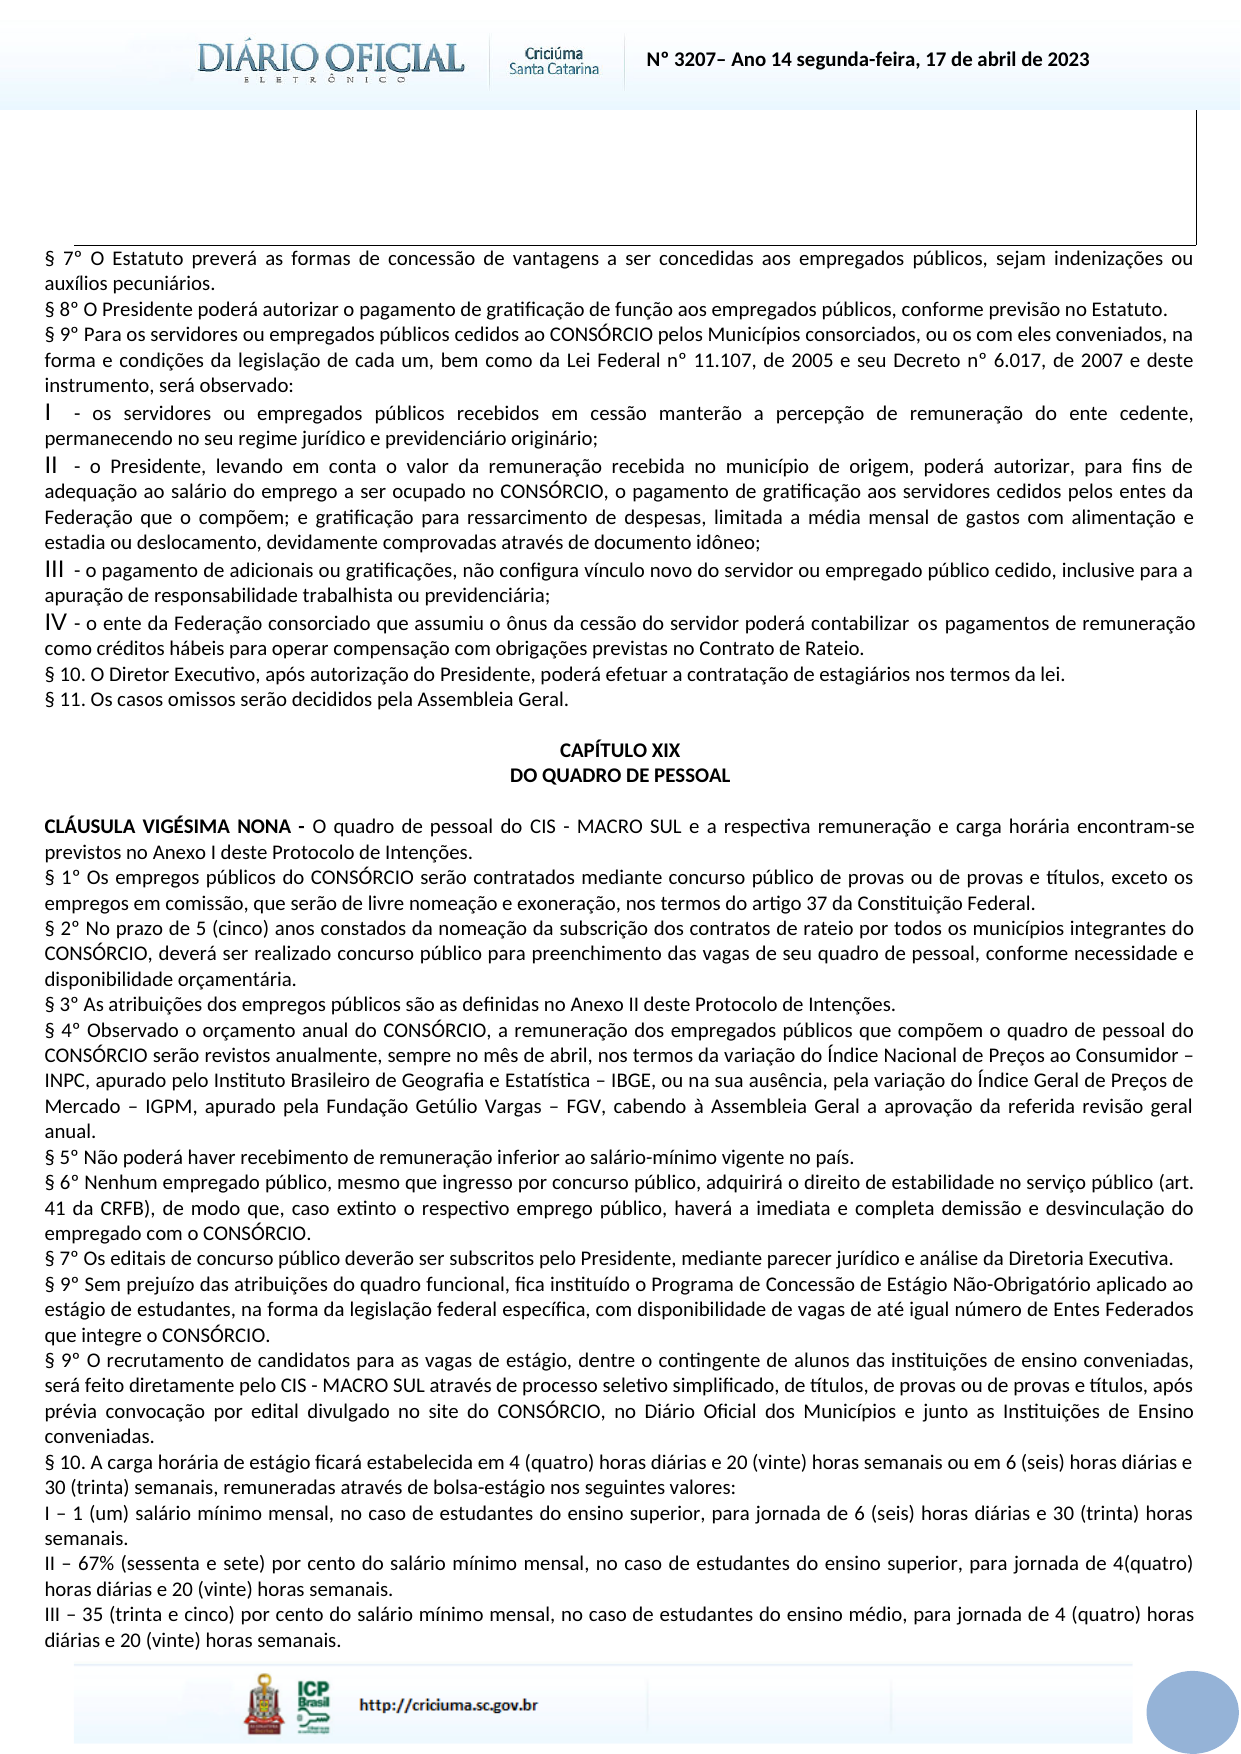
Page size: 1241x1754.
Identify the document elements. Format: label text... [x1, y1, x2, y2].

text I – 1 (um) salário mínimo mensal, no caso de estudantes do ensino superior, para jornada de 6 (seis) horas diárias e 30 (trinta) horas semanais. [44, 1500, 1196, 1551]
list - o ente da Federação consorciado que assumiu o ônus da cessão do servidor poderá contabilizar os pagamentos de remuneração como créditos hábeis para operar compensação com obrigações previstas no Contrato de Rateio. [44, 608, 1196, 661]
text § 9º Para os servidores ou empregados públicos cedidos ao CONSÓRCIO pelos Municípios consorciados, ou os com eles conveniados, na forma e condições da legislação de cada um, bem como da Lei Federal nº 11.107, de 2005 e seu Decreto nº 6.017, de 2007 e deste instrumento, será observado: [44, 321, 1196, 398]
text § 11. Os casos omissos serão decididos pela Assembleia Geral. [44, 686, 1196, 712]
list - o Presidente, levando em conta o valor da remuneração recebida no município de origem, poderá autorizar, para fins de adequação ao salário do emprego a ser ocupado no CONSÓRCIO, o pagamento de gratificação aos servidores cedidos pelos entes da Federação que o compõem; e gratificação para ressarcimento de despesas, limitada a média mensal de gastos com alimentação e estadia ou deslocamento, devidamente comprovadas através de documento idôneo; [44, 451, 1196, 555]
text § 2º No prazo de 5 (cinco) anos constados da nomeação da subscrição dos contratos de rateio por todos os municípios integrantes do CONSÓRCIO, deverá ser realizado concurso público para preenchimento das vagas de seu quadro de pessoal, conforme necessidade e disponibilidade orçamentária. [44, 915, 1196, 991]
text II – 67% (sessenta e sete) por cento do salário mínimo mensal, no caso de estudantes do ensino superior, para jornada de 4(quatro) horas diárias e 20 (vinte) horas semanais. [44, 1551, 1196, 1601]
text DO QUADRO DE PESSOAL [44, 763, 1196, 788]
text III – 35 (trinta e cinco) por cento do salário mínimo mensal, no caso de estudantes do ensino médio, para jornada de 4 (quatro) horas diárias e 20 (vinte) horas semanais. [44, 1601, 1196, 1652]
text § 4º Observado o orçamento anual do CONSÓRCIO, a remuneração dos empregados públicos que compõem o quadro de pessoal do CONSÓRCIO serão revistos anualmente, sempre no mês de abril, nos termos da variação do Índice Nacional de Preços ao Consumidor – INPC, apurado pelo Instituto Brasileiro de Geografia e Estatística – IBGE, ou na sua ausência, pela variação do Índice Geral de Preços de Mercado – IGPM, apurado pela Fundação Getúlio Vargas – FGV, cabendo à Assembleia Geral a aprovação da referida revisão geral anual. [44, 1017, 1196, 1144]
text § 9º Sem prejuízo das atribuições do quadro funcional, fica instituído o Programa de Concessão de Estágio Não-Obrigatório aplicado ao estágio de estudantes, na forma da legislação federal específica, com disponibilidade de vagas de até igual número de Entes Federados que integre o CONSÓRCIO. [44, 1271, 1196, 1347]
text CAPÍTULO XIX [44, 737, 1196, 763]
text § 10. O Diretor Executivo, após autorização do Presidente, poderá efetuar a contratação de estagiários nos termos da lei. [44, 661, 1196, 686]
text § 5º Não poderá haver recebimento de remuneração inferior ao salário-mínimo vigente no país. [44, 1144, 1196, 1169]
text § 3º As atribuições dos empregos públicos são as definidas no Anexo II deste Protocolo de Intenções. [44, 991, 1196, 1017]
text § 6º Nenhum empregado público, mesmo que ingresso por concurso público, adquirirá o direito de estabilidade no serviço público (art. 41 da CRFB), de modo que, caso extinto o respectivo emprego público, haverá a imediata e completa demissão e desvinculação do empregado com o CONSÓRCIO. [44, 1169, 1196, 1246]
text § 9º O recrutamento de candidatos para as vagas de estágio, dentre o contingente de alunos das instituições de ensino conveniadas, será feito diretamente pelo CIS - MACRO SUL através de processo seletivo simplificado, de títulos, de provas ou de provas e títulos, após prévia convocação por edital divulgado no site do CONSÓRCIO, no Diário Oficial dos Municípios e junto as Instituições de Ensino conveniadas. [44, 1347, 1196, 1449]
text § 8º O Presidente poderá autorizar o pagamento de gratificação de função aos empregados públicos, conforme previsão no Estatuto. [44, 296, 1196, 321]
text § 7º O Estatuto preverá as formas de concessão de vantagens a ser concedidas aos empregados públicos, sejam indenizações ou auxílios pecuniários. [44, 245, 1196, 296]
text CLÁUSULA VIGÉSIMA NONA - O quadro de pessoal do CIS - MACRO SUL e a respectiva remuneração e carga horária encontram-se previstos no Anexo I deste Protocolo de Intenções. [44, 813, 1196, 864]
list - o pagamento de adicionais ou gratificações, não configura vínculo novo do servidor ou empregado público cedido, inclusive para a apuração de responsabilidade trabalhista ou previdenciária; [44, 555, 1196, 608]
text § 1º Os empregos públicos do CONSÓRCIO serão contratados mediante concurso público de provas ou de provas e títulos, exceto os empregos em comissão, que serão de livre nomeação e exoneração, nos termos do artigo 37 da Constituição Federal. [44, 864, 1196, 915]
list - os servidores ou empregados públicos recebidos em cessão manterão a percepção de remuneração do ente cedente, permanecendo no seu regime jurídico e previdenciário originário; [44, 398, 1196, 451]
text § 7º Os editais de concurso público deverão ser subscritos pelo Presidente, mediante parecer jurídico e análise da Diretoria Executiva. [44, 1246, 1196, 1271]
text § 10. A carga horária de estágio ficará estabelecida em 4 (quatro) horas diárias e 20 (vinte) horas semanais ou em 6 (seis) horas diárias e 30 (trinta) semanais, remuneradas através de bolsa-estágio nos seguintes valores: [44, 1449, 1196, 1500]
